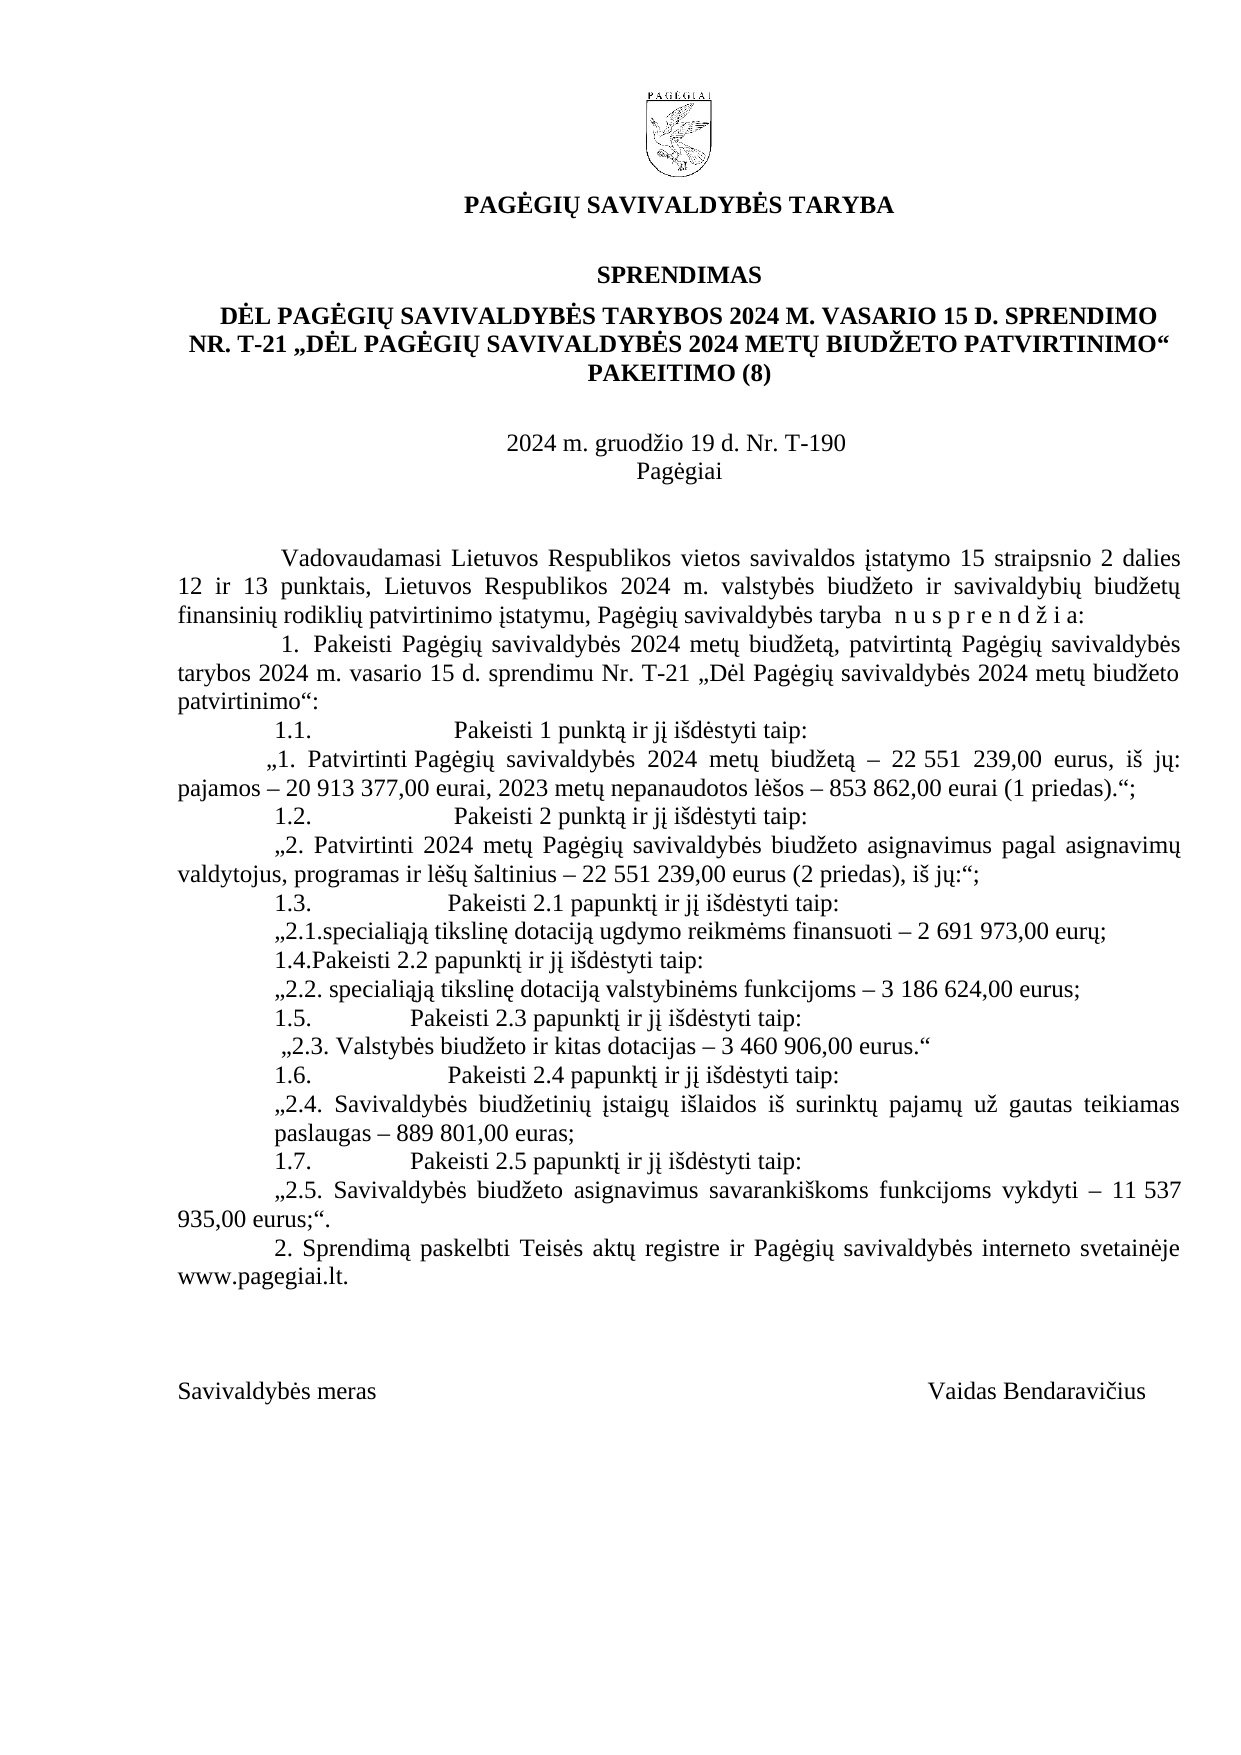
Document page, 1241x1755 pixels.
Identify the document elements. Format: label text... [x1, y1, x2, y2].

text „2.3. Valstybės biudžeto ir kitas dotacijas – 3 460 906,00 eurus.“ [177, 1031, 1181, 1060]
text Vadovaudamasi Lietuvos Respublikos vietos savivaldos įstatymo 15 straipsnio 2 dalies 12 ir 13 punktais, Lietuvos Respublikos 2024 m. valstybės biudžeto ir savivaldybių biudžetų finansinių rodiklių patvirtinimo įstatymu, Pagėgių savivaldybės taryba n u s p r e n d ž i a: [177, 543, 1181, 629]
text „2.4. Savivaldybės biudžetinių įstaigų išlaidos iš surinktų pajamų už gautas teikiamas paslaugas – 889 801,00 euras; [274, 1089, 1181, 1146]
subtitle Pagėgių savivaldybės taryba [177, 191, 1181, 219]
text 1. Pakeisti Pagėgių savivaldybės 2024 metų biudžetą, patvirtintą Pagėgių savivaldybės tarybos 2024 m. vasario 15 d. sprendimu Nr. T-21 „Dėl Pagėgių savivaldybės 2024 metų biudžeto patvirtinimo“: [177, 629, 1181, 715]
text 1.6. Pakeisti 2.4 papunktį ir jį išdėstyti taip: [274, 1060, 1181, 1089]
text „2.1.specialiąją tikslinę dotaciją ugdymo reikmėms finansuoti – 2 691 973,00 eurų; [274, 916, 1181, 945]
text 1.2. Pakeisti 2 punktą ir jį išdėstyti taip: [274, 801, 1181, 830]
text Savivaldybės meras Vaidas Bendaravičius [177, 1376, 1181, 1405]
text 1.1. Pakeisti 1 punktą ir jį išdėstyti taip: [274, 715, 1181, 744]
text „2. Patvirtinti 2024 metų Pagėgių savivaldybės biudžeto asignavimus pagal asignavimų valdytojus, programas ir lėšų šaltinius – 22 551 239,00 eurus (2 priedas), iš jų:“; [177, 830, 1181, 888]
text „2.5. Savivaldybės biudžeto asignavimus savarankiškoms funkcijoms vykdyti – 11 537 935,00 eurus;“. [177, 1175, 1181, 1233]
text Pagėgiai [177, 456, 1181, 485]
text dėl pagėgių savivaldybės tarybos 2024 m. vasario 15 d. sprendimo Nr. T-21 „Dėl Pagėgių savivaldybės 2024 metų biudžeto PAtvirtinimo“ pakeitimo (8) [177, 301, 1181, 387]
text 1.7. Pakeisti 2.5 papunktį ir jį išdėstyti taip: [274, 1146, 1181, 1175]
text 1.3. Pakeisti 2.1 papunktį ir jį išdėstyti taip: [274, 888, 1181, 916]
subtitle 2024 m. gruodžio 19 d. Nr. T-190 [177, 428, 1181, 456]
text „2.2. specialiąją tikslinę dotaciją valstybinėms funkcijoms – 3 186 624,00 eurus; [274, 974, 1181, 1003]
text 2. Sprendimą paskelbti Teisės aktų registre ir Pagėgių savivaldybės interneto svetainėje www.pagegiai.lt. [177, 1233, 1181, 1290]
text „1. Patvirtinti Pagėgių savivaldybės 2024 metų biudžetą – 22 551 239,00 eurus, iš jų: pajamos – 20 913 377,00 eurai, 2023 metų nepanaudotos lėšos – 853 862,00 eurai (1 priedas).“; [177, 744, 1181, 801]
text 1.5. Pakeisti 2.3 papunktį ir jį išdėstyti taip: [274, 1003, 1181, 1031]
text sprendimas [177, 260, 1181, 289]
text 1.4.Pakeisti 2.2 papunktį ir jį išdėstyti taip: [274, 945, 1181, 974]
